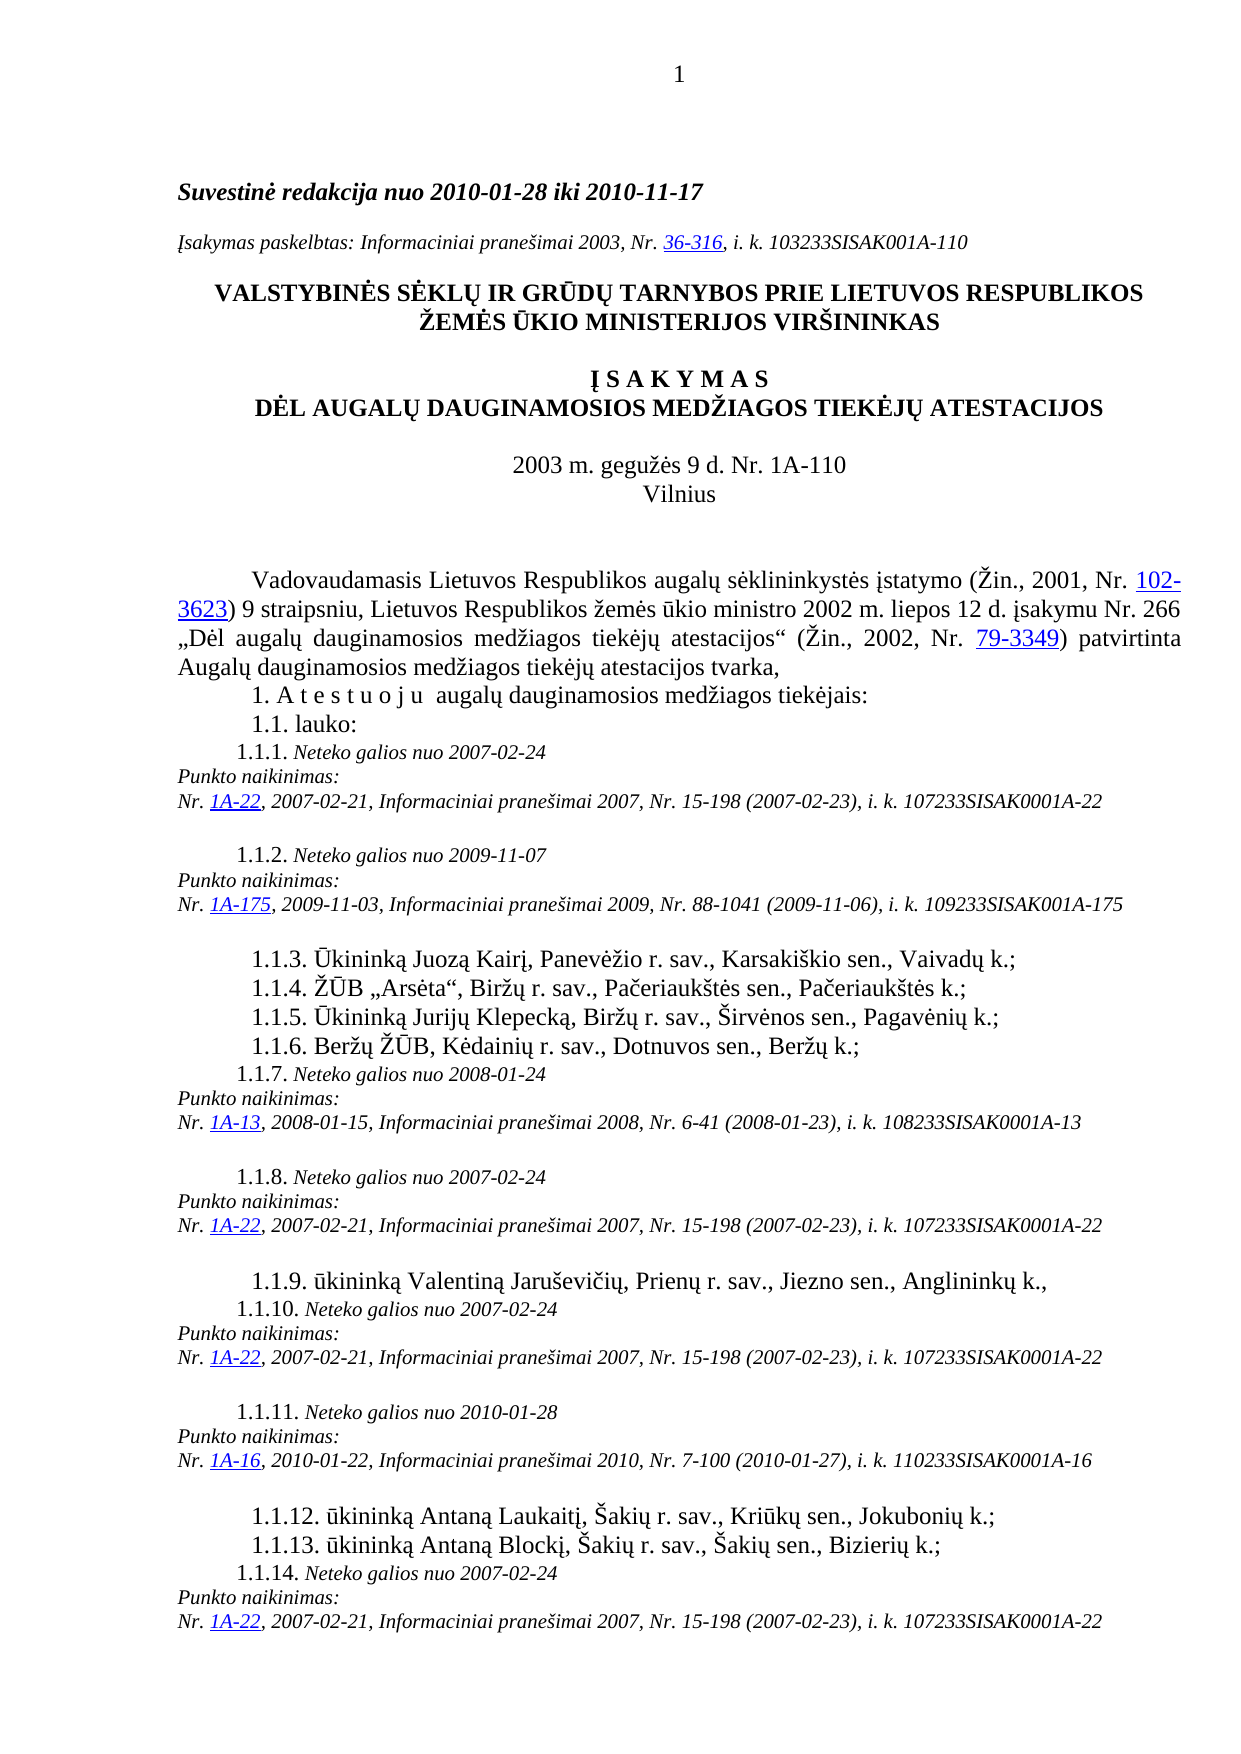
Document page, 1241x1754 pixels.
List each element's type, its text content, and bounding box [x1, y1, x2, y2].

text Nr. 1A-22, 2007-02-21, Informaciniai pranešimai 2007, Nr. 15-198 (2007-02-23), i. k. 107233SISAK0001A-22 [177, 1213, 1181, 1237]
text Nr. 1A-22, 2007-02-21, Informaciniai pranešimai 2007, Nr. 15-198 (2007-02-23), i. k. 107233SISAK0001A-22 [177, 788, 1181, 813]
text Vilnius [177, 479, 1181, 508]
text 1.1.13. ūkininką Antaną Blockį, Šakių r. sav., Šakių sen., Bizierių k.; [177, 1530, 1181, 1559]
text Suvestinė redakcija nuo 2010-01-28 iki 2010-11-17 [177, 177, 1181, 206]
text 1.1.12. ūkininką Antaną Laukaitį, Šakių r. sav., Kriūkų sen., Jokubonių k.; [177, 1501, 1181, 1530]
text 1.1.2. Neteko galios nuo 2009-11-07 [177, 841, 1181, 868]
text Nr. 1A-16, 2010-01-22, Informaciniai pranešimai 2010, Nr. 7-100 (2010-01-27), i. k. 110233SISAK0001A-16 [177, 1448, 1181, 1472]
text 1. Atestuoju augalų dauginamosios medžiagos tiekėjais: [177, 681, 1181, 709]
text 1.1.14. Neteko galios nuo 2007-02-24 [177, 1559, 1181, 1585]
text VALSTYBINĖS SĖKLŲ IR GRŪDŲ TARNYBOS PRIE LIETUVOS RESPUBLIKOS ŽEMĖS ŪKIO MINISTERIJOS VIRŠININKAS [177, 278, 1181, 336]
text Nr. 1A-22, 2007-02-21, Informaciniai pranešimai 2007, Nr. 15-198 (2007-02-23), i. k. 107233SISAK0001A-22 [177, 1609, 1181, 1633]
text 1.1.7. Neteko galios nuo 2008-01-24 [177, 1059, 1181, 1086]
text 1.1.9. ūkininką Valentiną Jaruševičių, Prienų r. sav., Jiezno sen., Anglininkų k., [177, 1266, 1181, 1295]
text 1.1.11. Neteko galios nuo 2010-01-28 [177, 1398, 1181, 1424]
text Į S A K Y M A S [177, 364, 1181, 393]
text 2003 m. gegužės 9 d. Nr. 1A-110 [177, 451, 1181, 479]
text 1.1.10. Neteko galios nuo 2007-02-24 [177, 1295, 1181, 1321]
text Punkto naikinimas: [177, 868, 1181, 892]
text Punkto naikinimas: [177, 1585, 1181, 1609]
text Punkto naikinimas: [177, 1086, 1181, 1110]
text Punkto naikinimas: [177, 1321, 1181, 1345]
text Vadovaudamasis Lietuvos Respublikos augalų sėklininkystės įstatymo (Žin., 2001, Nr. 102-3623) 9 straipsniu, Lietuvos Respublikos žemės ūkio ministro 2002 m. liepos 12 d. įsakymu Nr. 266 „Dėl augalų dauginamosios medžiagos tiekėjų atestacijos“ (Žin., 2002, Nr. 79-3349) patvirtinta Augalų dauginamosios medžiagos tiekėjų atestacijos tvarka, [177, 566, 1181, 681]
text 1.1.3. Ūkininką Juozą Kairį, Panevėžio r. sav., Karsakiškio sen., Vaivadų k.; [177, 944, 1181, 973]
text 1.1.5. Ūkininką Jurijų Klepecką, Biržų r. sav., Širvėnos sen., Pagavėnių k.; [177, 1002, 1181, 1031]
text DĖL AUGALŲ DAUGINAMOSIOS MEDŽIAGOS TIEKĖJŲ ATESTACIJOS [177, 393, 1181, 422]
text 1.1.6. Beržų ŽŪB, Kėdainių r. sav., Dotnuvos sen., Beržų k.; [177, 1031, 1181, 1059]
text Punkto naikinimas: [177, 1424, 1181, 1448]
text 1.1.4. ŽŪB „Arsėta“, Biržų r. sav., Pačeriaukštės sen., Pačeriaukštės k.; [177, 973, 1181, 1002]
text Punkto naikinimas: [177, 764, 1181, 788]
text Nr. 1A-22, 2007-02-21, Informaciniai pranešimai 2007, Nr. 15-198 (2007-02-23), i. k. 107233SISAK0001A-22 [177, 1345, 1181, 1369]
text 1.1. lauko: [177, 709, 1181, 738]
text Nr. 1A-13, 2008-01-15, Informaciniai pranešimai 2008, Nr. 6-41 (2008-01-23), i. k. 108233SISAK0001A-13 [177, 1110, 1181, 1134]
text 1.1.1. Neteko galios nuo 2007-02-24 [177, 738, 1181, 764]
text 1.1.8. Neteko galios nuo 2007-02-24 [177, 1163, 1181, 1189]
text Įsakymas paskelbtas: Informaciniai pranešimai 2003, Nr. 36-316, i. k. 103233SISAK001A-110 [177, 230, 1181, 254]
text Nr. 1A-175, 2009-11-03, Informaciniai pranešimai 2009, Nr. 88-1041 (2009-11-06), i. k. 109233SISAK001A-175 [177, 892, 1181, 916]
text Punkto naikinimas: [177, 1189, 1181, 1213]
